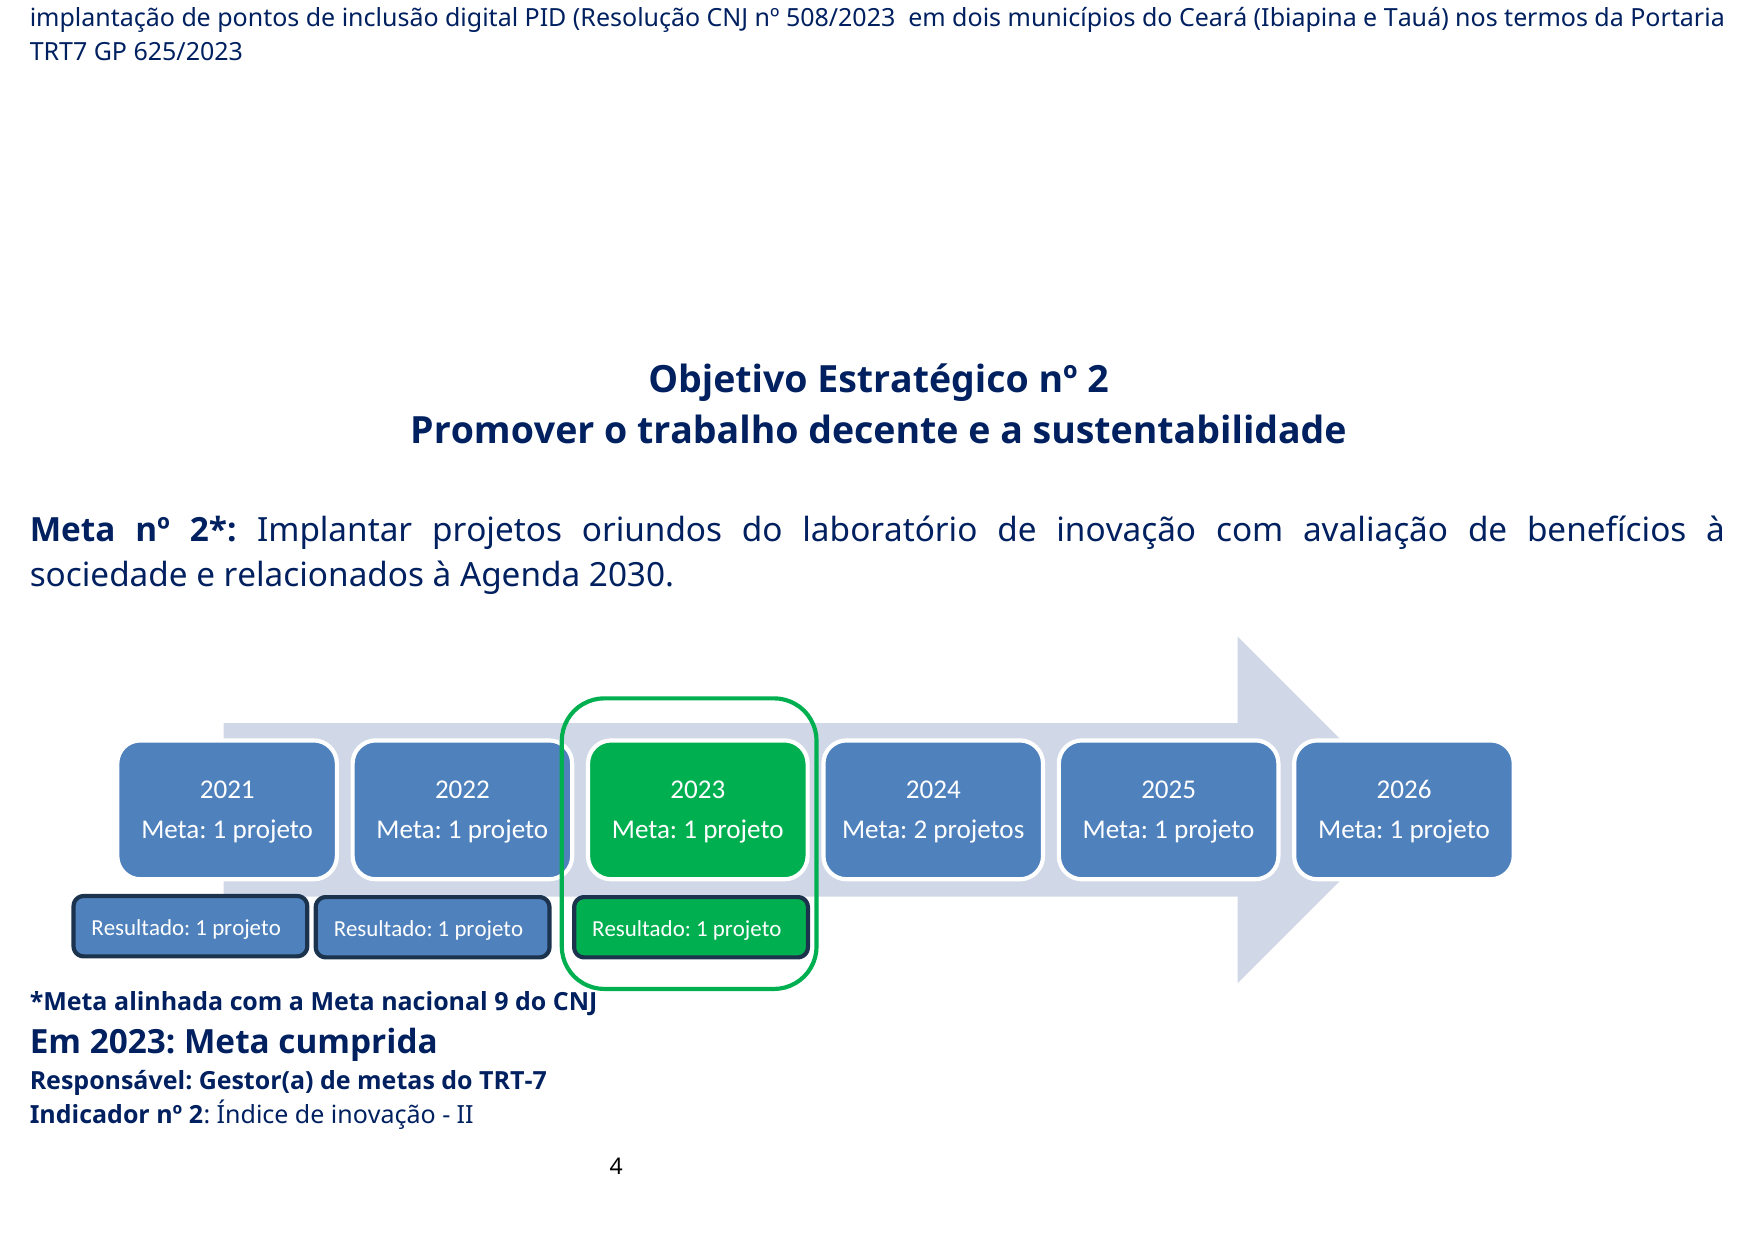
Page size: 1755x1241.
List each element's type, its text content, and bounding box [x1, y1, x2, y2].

text Objetivo Estratégico nº 2 [29, 352, 1728, 403]
text *Meta alinhada com a Meta nacional 9 do CNJ [29, 983, 1728, 1017]
text implantação de pontos de inclusão digital PID (Resolução CNJ nº 508/2023 em dois municípios do Ceará (Ibiapina e Tauá) nos termos da Portaria TRT7 GP 625/2023 [29, 0, 1728, 68]
text Meta nº 2*: Implantar projetos oriundos do laboratório de inovação com avaliação de benefícios à sociedade e relacionados à Agenda 2030. [29, 505, 1728, 596]
text Em 2023: Meta cumprida [29, 1017, 1728, 1063]
text Indicador nº 2: Índice de inovação - II [29, 1097, 1728, 1131]
text Responsável: Gestor(a) de metas do TRT-7 [29, 1063, 1728, 1097]
text Promover o trabalho decente e a sustentabilidade [29, 403, 1728, 454]
